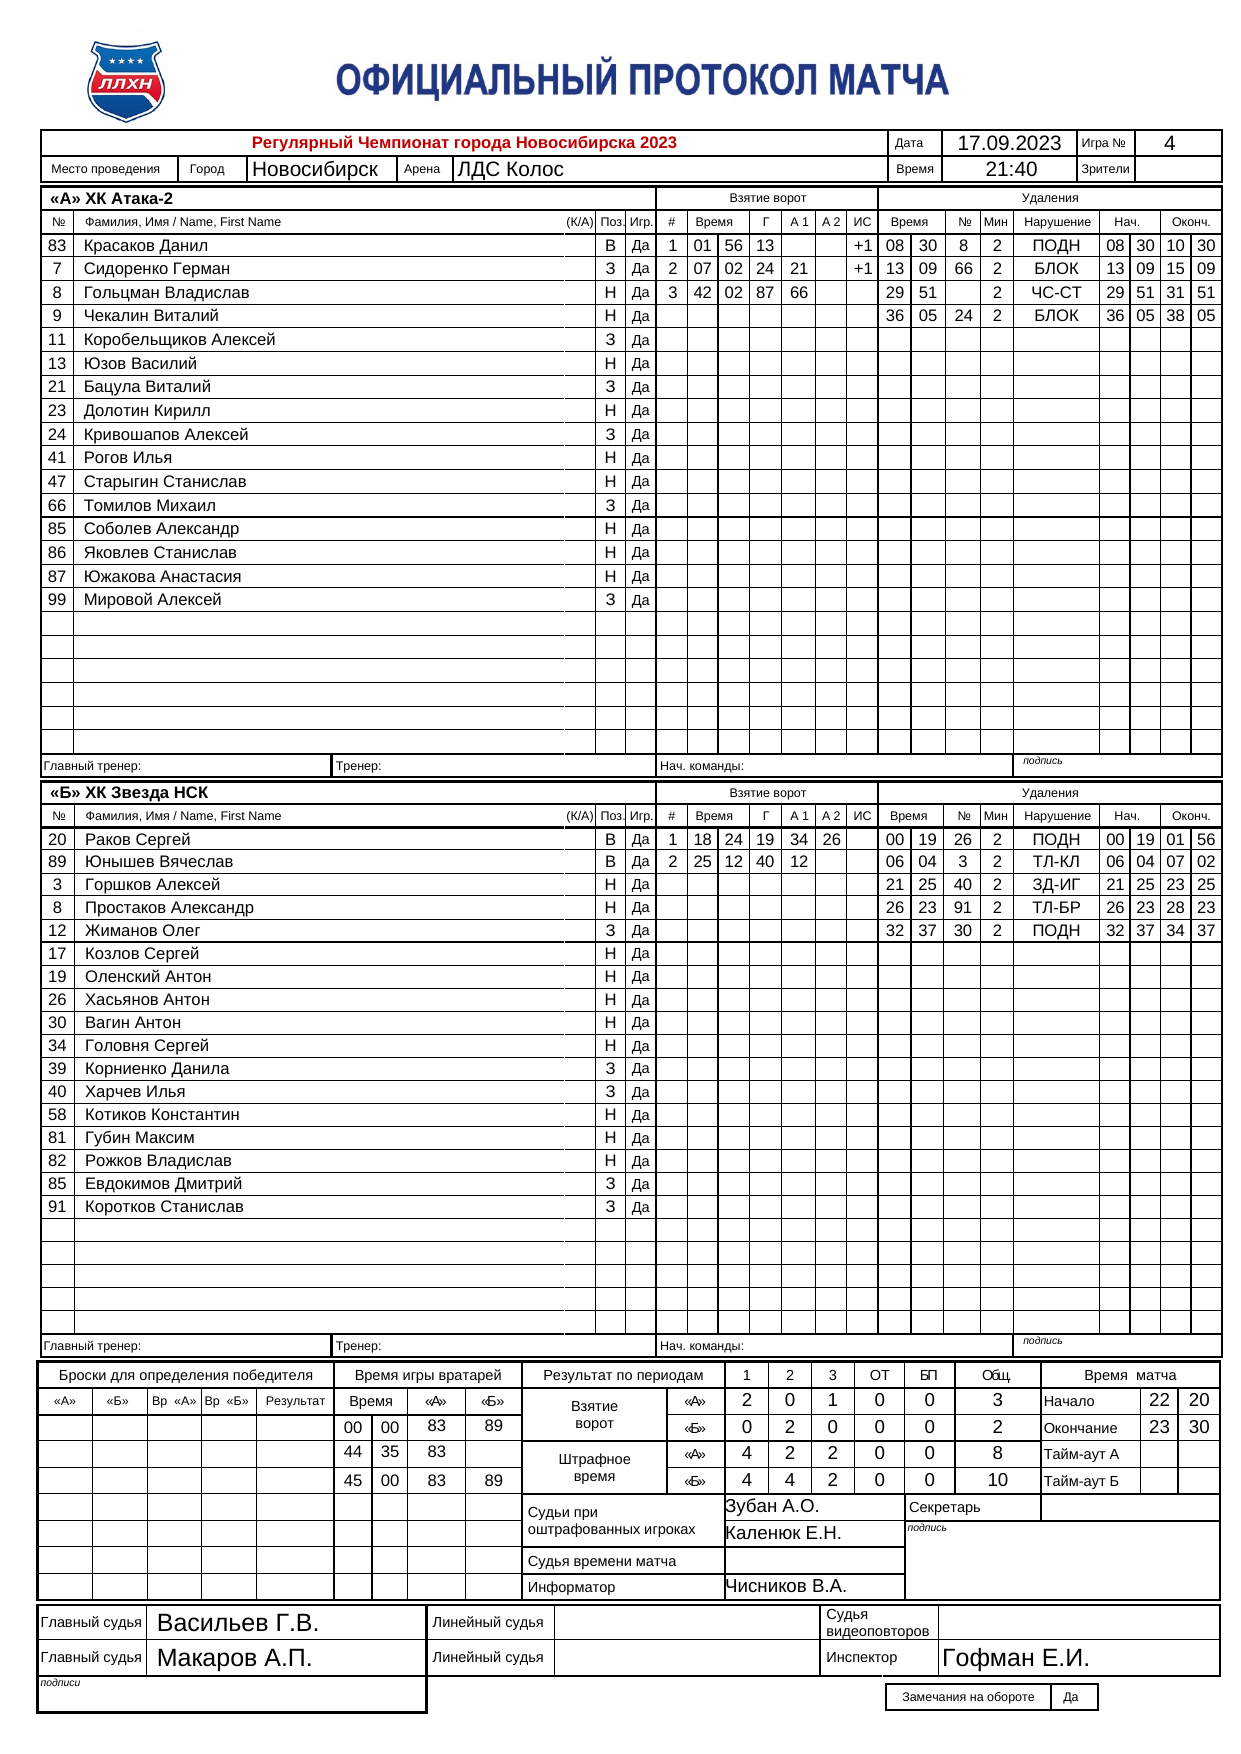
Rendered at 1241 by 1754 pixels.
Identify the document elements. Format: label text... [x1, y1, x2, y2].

table_cell Тайм-аут А [1042, 1441, 1140, 1467]
table_cell [946, 470, 980, 493]
table_cell 2 [981, 896, 1013, 918]
table_cell [1161, 1127, 1190, 1149]
table_cell 66 [782, 281, 815, 303]
table_cell 30 [944, 920, 980, 941]
table_cell Зрители [1078, 157, 1134, 181]
table_cell Да [626, 518, 655, 540]
table_cell 13 [1100, 257, 1129, 280]
table_cell [719, 1127, 749, 1149]
table_cell [816, 376, 846, 398]
table_cell [257, 1574, 333, 1599]
table_cell [912, 588, 945, 611]
table_cell БЛОК [1014, 305, 1099, 327]
table_cell [373, 1547, 407, 1573]
table_cell Коробельщиков Алексей [74, 328, 564, 351]
table_cell 0 [769, 1389, 811, 1413]
table_cell [879, 707, 910, 729]
table_cell [816, 541, 846, 564]
table_cell [912, 1081, 943, 1103]
table_cell [688, 874, 717, 895]
table_cell [750, 874, 781, 895]
table_cell 51 [1131, 281, 1160, 303]
table_cell [202, 1468, 256, 1493]
table_cell [39, 1468, 92, 1493]
table_cell З [596, 423, 625, 445]
table_cell [1131, 1311, 1160, 1333]
table_cell [1100, 423, 1129, 445]
table_cell [912, 1012, 943, 1033]
table_cell [879, 423, 910, 445]
table_cell [981, 1150, 1013, 1172]
table_cell [1100, 376, 1129, 398]
table_cell [879, 636, 910, 658]
table_cell 04 [912, 850, 943, 872]
table_cell [148, 1574, 201, 1599]
table_cell [408, 1574, 465, 1599]
table_cell № [42, 805, 74, 826]
table_cell [879, 683, 910, 706]
table_cell Да [626, 446, 655, 469]
table_cell [1014, 1219, 1099, 1241]
table_cell [657, 1173, 687, 1195]
table_cell Юнышев Вячеслав [75, 850, 564, 872]
table_cell [719, 636, 749, 658]
table_cell [1014, 518, 1099, 540]
table_cell [1192, 989, 1221, 1011]
table_cell [565, 989, 595, 1011]
table_cell [847, 1058, 877, 1079]
table_cell [1100, 683, 1129, 706]
table_cell [1141, 1468, 1177, 1493]
table_cell [1131, 494, 1160, 516]
table_cell [565, 683, 595, 706]
table_cell [42, 1265, 74, 1287]
table_cell [657, 328, 687, 351]
table_cell З [596, 494, 625, 516]
table_cell 02 [719, 257, 749, 280]
table_cell [1192, 588, 1221, 611]
table_cell [39, 1547, 92, 1573]
table_cell [565, 1242, 595, 1264]
table_cell [782, 989, 815, 1011]
table_cell [688, 896, 717, 918]
table_cell [944, 1219, 980, 1241]
table_cell [688, 376, 717, 398]
table_cell [782, 1081, 815, 1103]
table_cell [466, 1441, 521, 1467]
table_cell [816, 1127, 846, 1149]
table_cell [1131, 1127, 1160, 1149]
table_cell Да [626, 1035, 655, 1057]
table_cell 32 [879, 920, 910, 941]
table_cell «Б » [466, 1389, 521, 1413]
table_cell [782, 1196, 815, 1218]
table_cell [1192, 1012, 1221, 1033]
table_cell ТЛ-КЛ [1014, 850, 1099, 872]
table_cell 0 [855, 1468, 904, 1493]
table_cell 0 [905, 1442, 954, 1467]
table_cell 29 [1100, 281, 1129, 303]
table_cell 37 [1192, 920, 1221, 941]
table_cell 4 [726, 1468, 768, 1493]
table_cell [1014, 1035, 1099, 1057]
table_cell [981, 1242, 1013, 1264]
table_cell [981, 659, 1013, 682]
table_cell [1192, 1265, 1221, 1287]
table_cell [1161, 376, 1190, 398]
table_cell [944, 1035, 980, 1057]
table_cell [596, 707, 625, 729]
table_cell [657, 1150, 687, 1172]
table_cell [912, 1219, 943, 1241]
table_cell [565, 588, 595, 611]
table_cell № [946, 211, 980, 233]
table_cell В [596, 235, 625, 256]
table_cell [1131, 376, 1160, 398]
table_cell [596, 1265, 625, 1287]
table_cell [75, 1311, 564, 1333]
table_cell 47 [42, 470, 73, 493]
table_cell [657, 541, 687, 564]
table_cell [1161, 565, 1190, 587]
table_cell [565, 1265, 595, 1287]
table_cell Да [626, 1012, 655, 1033]
table_cell [847, 541, 877, 564]
table_cell З [596, 376, 625, 398]
table_cell Оконч. [1161, 211, 1221, 233]
table_cell [39, 1494, 92, 1520]
table_cell 51 [1192, 281, 1221, 303]
table_cell З [596, 257, 625, 280]
table_cell [1131, 518, 1160, 540]
table_cell Кривошапов Алексей [74, 423, 564, 445]
table_cell [879, 730, 910, 753]
table_cell [946, 494, 980, 516]
table_cell 66 [946, 257, 980, 280]
table_cell [912, 943, 943, 964]
table_cell [981, 1265, 1013, 1287]
table_cell [782, 707, 815, 729]
table_cell [93, 1521, 147, 1546]
table_cell [816, 235, 846, 256]
table_cell [1161, 1196, 1190, 1218]
table_cell Гольцман Владислав [74, 281, 564, 303]
table_cell 00 [335, 1416, 371, 1440]
table_cell 23 [1141, 1415, 1177, 1440]
table_cell 23 [1192, 896, 1221, 918]
table_header Игра № [1078, 131, 1134, 155]
table_cell ЛДС Колос [454, 157, 887, 181]
table_cell [335, 1547, 371, 1573]
table_cell [879, 565, 910, 587]
table_cell 00 [373, 1468, 407, 1493]
table_cell [981, 1035, 1013, 1057]
table_cell [565, 565, 595, 587]
table_cell [719, 470, 749, 493]
table_cell [1100, 588, 1129, 611]
table_cell [719, 1081, 749, 1103]
table_cell [148, 1494, 201, 1520]
table_cell [782, 1035, 815, 1057]
table_cell [981, 1012, 1013, 1033]
table_cell [1192, 1127, 1221, 1149]
table_cell [879, 1242, 910, 1264]
table_cell [257, 1521, 333, 1546]
table_cell Н [596, 989, 625, 1011]
table_cell [657, 494, 687, 516]
table_cell [1014, 1058, 1099, 1079]
table_cell [816, 874, 846, 895]
table_cell Да [626, 257, 655, 280]
table_cell [1100, 446, 1129, 469]
table_cell [719, 588, 749, 611]
table_cell [202, 1441, 256, 1467]
table_cell [879, 1265, 910, 1287]
table_cell [93, 1547, 147, 1573]
table_cell [782, 423, 815, 445]
table_cell [74, 730, 564, 753]
table_cell Да [626, 1173, 655, 1195]
table_cell 12 [782, 850, 815, 872]
table_cell 34 [42, 1035, 74, 1057]
table_cell Да [626, 588, 655, 611]
table_cell [657, 730, 687, 753]
table_cell 25 [1192, 874, 1221, 895]
table_cell [1131, 1012, 1160, 1033]
table_cell [657, 943, 687, 964]
table_cell 23 [1161, 874, 1190, 895]
table_cell [879, 966, 910, 987]
table_cell [657, 399, 687, 422]
table_cell 87 [750, 281, 781, 303]
table_cell [946, 446, 980, 469]
table_cell [944, 1104, 980, 1126]
table_cell [719, 541, 749, 564]
table_cell Время [879, 211, 945, 233]
table_cell [1100, 659, 1129, 682]
table_cell [1100, 1311, 1129, 1333]
table_cell [912, 1196, 943, 1218]
table_cell [1014, 989, 1099, 1011]
table_cell [816, 1311, 846, 1333]
table_cell [565, 636, 595, 658]
table_cell Н [596, 943, 625, 964]
table_cell [202, 1416, 256, 1440]
table_cell [750, 1219, 781, 1241]
table_cell [657, 423, 687, 445]
table_cell Секретарь [906, 1495, 1040, 1520]
table_cell [946, 636, 980, 658]
table_cell [626, 730, 655, 753]
table_cell [688, 305, 717, 327]
table_cell [657, 1288, 687, 1310]
table_cell [912, 541, 945, 564]
table_cell [879, 399, 910, 422]
table_header Удаления [879, 188, 1221, 209]
table_cell [1042, 1495, 1219, 1520]
table_cell Козлов Сергей [75, 943, 564, 964]
table_cell Тайм-аут Б [1042, 1468, 1140, 1493]
table_cell [782, 612, 815, 634]
table_cell [1161, 943, 1190, 964]
table_cell [1192, 1219, 1221, 1241]
table_cell 89 [42, 850, 74, 872]
table_cell [1100, 565, 1129, 587]
table_cell [946, 588, 980, 611]
table_cell [42, 707, 73, 729]
table_cell 91 [42, 1196, 74, 1218]
table_cell 2 [657, 257, 687, 280]
table_cell Город [179, 157, 246, 181]
table_cell З [596, 920, 625, 941]
table_cell [1192, 376, 1221, 398]
table_cell [565, 966, 595, 987]
table_cell [750, 1104, 781, 1126]
table_cell [719, 423, 749, 445]
table_cell [782, 494, 815, 516]
table_cell [847, 494, 877, 516]
table_cell 0 [855, 1389, 904, 1413]
table_cell [944, 1242, 980, 1264]
table_cell Да [626, 494, 655, 516]
table_cell [719, 1058, 749, 1079]
table_cell [719, 328, 749, 351]
table_cell Игр. [626, 805, 655, 826]
table_cell [408, 1494, 465, 1520]
table_cell [719, 1035, 749, 1057]
table_cell 38 [1161, 305, 1190, 327]
table_cell 91 [944, 896, 980, 918]
table_cell [879, 1196, 910, 1218]
table_cell Да [626, 565, 655, 587]
table_cell 00 [373, 1416, 407, 1440]
table_cell [148, 1521, 201, 1546]
table_cell Да [626, 989, 655, 1011]
table_cell [847, 1081, 877, 1103]
table_cell [1192, 612, 1221, 634]
table_cell Вр «Б» [202, 1389, 256, 1413]
table_cell [1131, 943, 1160, 964]
table_cell [816, 1242, 846, 1264]
table_cell [565, 707, 595, 729]
table_cell [946, 612, 980, 634]
table_cell [1131, 470, 1160, 493]
table_cell 30 [1131, 235, 1160, 256]
table_cell [657, 1265, 687, 1287]
table_cell [912, 612, 945, 634]
table_cell Жиманов Олег [75, 920, 564, 941]
table_cell [782, 943, 815, 964]
table_cell Рожков Владислав [75, 1150, 564, 1172]
table_cell [1131, 659, 1160, 682]
table_cell [719, 1196, 749, 1218]
table_cell [782, 446, 815, 469]
table_cell [981, 446, 1013, 469]
table_cell [75, 1288, 564, 1310]
table_cell [816, 1150, 846, 1172]
table_cell [912, 352, 945, 374]
table_cell Н [596, 1127, 625, 1149]
table_cell [688, 1104, 717, 1126]
table_cell [1100, 1104, 1129, 1126]
table_cell 26 [816, 829, 846, 849]
table_cell [981, 565, 1013, 587]
table_cell [879, 470, 910, 493]
table_cell 15 [1161, 257, 1190, 280]
table_cell +1 [847, 235, 877, 256]
table_cell [1014, 1265, 1099, 1287]
table_cell [879, 1012, 910, 1033]
table_cell Томилов Михаил [74, 494, 564, 516]
table_cell [1100, 1196, 1129, 1218]
table_cell Да [626, 376, 655, 398]
table_cell [565, 943, 595, 964]
table_cell [1131, 966, 1160, 987]
table_cell [946, 518, 980, 540]
table_cell [847, 612, 877, 634]
table_cell 08 [879, 235, 910, 256]
table_cell [750, 518, 781, 540]
table_cell [565, 1104, 595, 1126]
table_cell (К/А) [565, 211, 595, 233]
table_cell [565, 305, 595, 327]
table_cell Начало [1042, 1389, 1140, 1413]
table_cell Да [626, 1127, 655, 1149]
table_cell [816, 1058, 846, 1079]
table_cell [1014, 683, 1099, 706]
table_cell [657, 920, 687, 941]
table_cell 40 [944, 874, 980, 895]
table_cell [719, 1288, 749, 1310]
table_header 4 [1136, 131, 1221, 155]
table_cell [657, 518, 687, 540]
table_cell [565, 896, 595, 918]
table_header 2 [769, 1363, 811, 1387]
table_cell Результат [257, 1389, 333, 1413]
table_cell Судья времени матча [523, 1548, 724, 1573]
table_cell [626, 636, 655, 658]
table_cell 34 [1161, 920, 1190, 941]
table_header Взятие ворот [657, 188, 877, 209]
table_cell [688, 683, 717, 706]
table_cell [847, 1127, 877, 1149]
table_cell [74, 636, 564, 658]
table_cell Юзов Василий [74, 352, 564, 374]
table_cell [719, 352, 749, 374]
table_cell [373, 1574, 407, 1599]
table_cell [565, 541, 595, 564]
table_cell [1100, 328, 1129, 351]
table_cell Долотин Кирилл [74, 399, 564, 422]
table_cell 09 [912, 257, 945, 280]
table_cell Губин Максим [75, 1127, 564, 1149]
table_cell [750, 920, 781, 941]
table_cell [335, 1494, 371, 1520]
table_cell [1192, 683, 1221, 706]
table_cell 01 [1161, 829, 1190, 849]
table_cell [1014, 659, 1099, 682]
table_cell Да [626, 896, 655, 918]
table_cell [1161, 541, 1190, 564]
table_cell 30 [1179, 1415, 1219, 1440]
table_cell [1100, 1242, 1129, 1264]
table_cell Оконч. [1161, 805, 1221, 826]
table_cell [816, 470, 846, 493]
table_cell [626, 612, 655, 634]
table_cell 58 [42, 1104, 74, 1126]
table_header Удаления [879, 783, 1221, 803]
table_cell ЗД-ИГ [1014, 874, 1099, 895]
table_cell [1192, 1288, 1221, 1310]
table_cell [565, 1219, 595, 1241]
table_cell [912, 1104, 943, 1126]
table_cell [847, 518, 877, 540]
table_cell [688, 1196, 717, 1218]
table_cell [879, 1058, 910, 1079]
table_cell [688, 1219, 717, 1241]
table_header Общ. [956, 1363, 1040, 1387]
table_cell 2 [981, 235, 1013, 256]
table_cell 05 [1131, 305, 1160, 327]
table_cell [688, 399, 717, 422]
table_cell Да [626, 1081, 655, 1103]
table_cell Каленюк Е.Н. [726, 1521, 904, 1546]
table_cell Поз. [596, 805, 625, 826]
table_cell [981, 328, 1013, 351]
table_cell [816, 305, 846, 327]
table_cell Да [626, 281, 655, 303]
table_cell [1179, 1441, 1219, 1467]
table_cell [1100, 1012, 1129, 1033]
table_cell 87 [42, 565, 73, 587]
table_cell [1099, 1682, 1220, 1711]
table_cell [257, 1547, 333, 1573]
table_cell [879, 1104, 910, 1126]
table_cell [879, 1311, 910, 1333]
table_cell [1014, 943, 1099, 964]
table_cell [944, 1081, 980, 1103]
table_cell Нач. команды: [657, 755, 1012, 776]
table_cell «А» [668, 1442, 724, 1467]
table_cell Информатор [523, 1575, 724, 1599]
table_cell 23 [912, 896, 943, 918]
table_cell [565, 1173, 595, 1195]
table_cell [1192, 659, 1221, 682]
table_cell 21 [1100, 874, 1129, 895]
table_cell [816, 989, 846, 1011]
table_cell [335, 1521, 371, 1546]
table_cell [750, 612, 781, 634]
table_cell [816, 565, 846, 587]
table_cell 0 [905, 1415, 954, 1440]
table_cell [688, 565, 717, 587]
table_cell [879, 1127, 910, 1149]
table_cell [944, 1311, 980, 1333]
table_cell [42, 612, 73, 634]
table_cell [688, 920, 717, 941]
table_cell [750, 989, 781, 1011]
table_cell [1192, 470, 1221, 493]
table_cell 12 [719, 850, 749, 872]
table_cell [816, 896, 846, 918]
table_cell [912, 1058, 943, 1079]
table_cell [782, 1311, 815, 1333]
table_cell Окончание [1042, 1415, 1140, 1440]
table_cell 04 [1131, 850, 1160, 872]
table_cell [1014, 707, 1099, 729]
table_cell [1161, 1242, 1190, 1264]
table_cell [750, 896, 781, 918]
table_cell 99 [42, 588, 73, 611]
table_cell [719, 920, 749, 941]
table_cell 05 [1192, 305, 1221, 327]
table_cell [1014, 494, 1099, 516]
table_cell Харчев Илья [75, 1081, 564, 1103]
table_cell 3 [42, 874, 74, 895]
table_cell [596, 636, 625, 658]
table_cell 02 [1192, 850, 1221, 872]
table_cell Хасьянов Антон [75, 989, 564, 1011]
table_cell [1161, 328, 1190, 351]
table_cell [981, 1219, 1013, 1241]
table_cell [42, 1288, 74, 1310]
table_cell [1131, 1081, 1160, 1103]
table_cell [719, 305, 749, 327]
table_cell [1131, 989, 1160, 1011]
table_cell 83 [42, 235, 73, 256]
table_cell [1131, 612, 1160, 634]
table_cell [688, 1288, 717, 1310]
table_cell Н [596, 518, 625, 540]
table_cell [946, 683, 980, 706]
table_cell [879, 446, 910, 469]
table_cell [1131, 1104, 1160, 1126]
table_cell 36 [1100, 305, 1129, 327]
table_cell Да [626, 874, 655, 895]
table_cell В [596, 850, 625, 872]
table_cell Зубан А.О. [726, 1495, 904, 1520]
table_cell [782, 352, 815, 374]
table_cell 13 [750, 235, 781, 256]
table_cell [879, 1150, 910, 1172]
table_cell [912, 376, 945, 398]
table_cell 2 [981, 829, 1013, 849]
table_cell [750, 1081, 781, 1103]
table_cell Нарушение [1014, 805, 1099, 826]
table_cell [1161, 966, 1190, 987]
table_cell Гофман Е.И. [939, 1640, 1219, 1675]
table_cell [750, 399, 781, 422]
table_cell Нарушение [1014, 211, 1099, 233]
table_cell [816, 588, 846, 611]
table_cell 0 [855, 1442, 904, 1467]
table_cell Нач. [1100, 211, 1160, 233]
table_cell [657, 1242, 687, 1264]
table_cell [93, 1494, 147, 1520]
table_cell 26 [879, 896, 910, 918]
table_cell [657, 1127, 687, 1149]
table_cell [719, 612, 749, 634]
table_cell [782, 1173, 815, 1195]
table_cell 89 [466, 1416, 521, 1440]
table_cell Н [596, 1150, 625, 1172]
table_cell ПОДН [1014, 829, 1099, 849]
table_cell [657, 1035, 687, 1057]
table_cell [1100, 399, 1129, 422]
table_cell [750, 1058, 781, 1079]
table_cell 40 [750, 850, 781, 872]
table_cell [879, 1035, 910, 1057]
table_cell «Б» [93, 1389, 147, 1413]
table_cell Тренер: [333, 1335, 655, 1356]
table_cell [750, 470, 781, 493]
table_cell [912, 1242, 943, 1264]
table_cell [1161, 470, 1190, 493]
table_cell [42, 1219, 74, 1241]
table_cell [981, 399, 1013, 422]
table_cell [565, 518, 595, 540]
table_cell [750, 328, 781, 351]
table_cell # [657, 805, 687, 826]
table_cell Время [335, 1389, 407, 1413]
table_header БП [905, 1363, 954, 1387]
table_cell [565, 1012, 595, 1033]
table_cell 11 [42, 328, 73, 351]
table_cell Нач. [1100, 805, 1160, 826]
table_cell Мин [981, 211, 1013, 233]
table_cell [719, 683, 749, 706]
table_cell Евдокимов Дмитрий [75, 1173, 564, 1195]
table_cell 24 [719, 829, 749, 849]
table_cell [565, 829, 595, 849]
table_cell [565, 494, 595, 516]
table_cell 22 [1141, 1389, 1177, 1413]
table_cell [565, 470, 595, 493]
table_cell [688, 989, 717, 1011]
table_cell [1014, 1127, 1099, 1149]
table_cell Вагин Антон [75, 1012, 564, 1033]
table_cell 18 [688, 829, 717, 849]
table_cell Да [626, 850, 655, 872]
table_cell Бацула Виталий [74, 376, 564, 398]
table_cell [1014, 1173, 1099, 1195]
table_cell [657, 1196, 687, 1218]
table_cell [626, 1265, 655, 1287]
table_cell [816, 1035, 846, 1057]
table_cell [816, 1173, 846, 1195]
table_cell Главный судья [39, 1606, 146, 1639]
table_cell [688, 636, 717, 658]
table_cell [1014, 565, 1099, 587]
table_cell [782, 636, 815, 658]
table_cell [1014, 470, 1099, 493]
table_cell [944, 1265, 980, 1287]
table_cell подпись [1014, 1335, 1221, 1356]
table_cell 2 [657, 850, 687, 872]
table_cell [1014, 1196, 1099, 1218]
table_cell В [596, 829, 625, 849]
table_cell 28 [1161, 896, 1190, 918]
table_cell [565, 446, 595, 469]
table_cell Да [626, 470, 655, 493]
table_cell [688, 470, 717, 493]
table_cell Судья видеоповторов [821, 1606, 938, 1639]
table_cell [202, 1574, 256, 1599]
table_cell [148, 1416, 201, 1440]
table_cell Да [626, 1150, 655, 1172]
table_cell [750, 943, 781, 964]
table_cell 2 [981, 920, 1013, 941]
table_cell [816, 1219, 846, 1241]
table_cell [626, 707, 655, 729]
table_cell Тренер: [333, 755, 655, 776]
table_cell [1100, 966, 1129, 987]
table_cell [719, 494, 749, 516]
table_cell [782, 730, 815, 753]
table_cell Линейный судья [428, 1640, 554, 1675]
table_cell [1192, 636, 1221, 658]
table_cell [1100, 1058, 1129, 1079]
table_cell [373, 1494, 407, 1520]
table_cell [1161, 423, 1190, 445]
table_cell [750, 446, 781, 469]
table_cell [944, 1196, 980, 1218]
table_cell [1161, 730, 1190, 753]
table_cell [1014, 1104, 1099, 1126]
table_cell 20 [42, 829, 74, 849]
table_cell [750, 683, 781, 706]
table_cell [688, 707, 717, 729]
table_cell [912, 730, 945, 753]
table_cell [466, 1547, 521, 1573]
table_cell [688, 612, 717, 634]
table_cell [1100, 1265, 1129, 1287]
table_cell Н [596, 281, 625, 303]
table_cell [981, 612, 1013, 634]
table_cell [688, 352, 717, 374]
table_cell [879, 518, 910, 540]
table_cell [688, 1242, 717, 1264]
table_cell 13 [42, 352, 73, 374]
table_cell [981, 943, 1013, 964]
table_cell [93, 1416, 147, 1440]
table_cell 83 [408, 1468, 465, 1493]
table_cell [1100, 707, 1129, 729]
table_header Регулярный Чемпионат города Новосибирска 2023 [42, 131, 887, 155]
table_cell [782, 1242, 815, 1264]
table_cell [782, 305, 815, 327]
table_cell [981, 1311, 1013, 1333]
table_cell [626, 1242, 655, 1264]
table_cell [912, 1173, 943, 1195]
table_cell 0 [905, 1389, 954, 1413]
table_cell [816, 399, 846, 422]
table_cell [688, 943, 717, 964]
table_cell [1192, 1311, 1221, 1333]
table_cell [1192, 1196, 1221, 1218]
table_cell [750, 1173, 781, 1195]
table_cell [879, 376, 910, 398]
table_cell Простаков Александр [75, 896, 564, 918]
table_cell [565, 1081, 595, 1103]
table_cell [782, 565, 815, 587]
table_cell [847, 588, 877, 611]
table_cell [847, 966, 877, 987]
table_cell [847, 730, 877, 753]
table_cell [1014, 541, 1099, 564]
table_cell [1161, 588, 1190, 611]
table_cell [782, 1265, 815, 1287]
table_cell [750, 352, 781, 374]
table_cell Взятие ворот [523, 1389, 666, 1440]
table_cell [657, 636, 687, 658]
table_cell 86 [42, 541, 73, 564]
table_cell [782, 541, 815, 564]
table_cell [42, 1311, 74, 1333]
table_cell [847, 850, 877, 872]
table_cell 39 [42, 1058, 74, 1079]
table_cell [847, 659, 877, 682]
table_cell 44 [335, 1441, 371, 1467]
table_cell [1161, 636, 1190, 658]
table_cell [1161, 518, 1190, 540]
table_cell 06 [879, 850, 910, 872]
table_cell [946, 423, 980, 445]
table_cell [847, 1242, 877, 1264]
table_cell [946, 352, 980, 374]
table_cell [428, 1677, 882, 1711]
table_cell 06 [1100, 850, 1129, 872]
table_cell 25 [912, 874, 943, 895]
table_cell [257, 1494, 333, 1520]
table_cell [946, 328, 980, 351]
table_cell [1131, 1219, 1160, 1241]
table_cell ПОДН [1014, 920, 1099, 941]
table_cell [657, 352, 687, 374]
table_cell [944, 1012, 980, 1033]
table_cell [1131, 328, 1160, 351]
table_cell [1192, 328, 1221, 351]
table_cell [981, 423, 1013, 445]
table_cell [657, 612, 687, 634]
table_cell [657, 896, 687, 918]
table_header ОТ [855, 1363, 904, 1387]
table_cell [847, 1012, 877, 1033]
table_cell [946, 730, 980, 753]
table_header 3 [812, 1363, 854, 1387]
table_cell [912, 423, 945, 445]
table_header Взятие ворот [657, 783, 877, 803]
table_cell [1131, 1265, 1160, 1287]
table_cell 3 [657, 281, 687, 303]
table_cell [944, 1127, 980, 1149]
table_cell [657, 565, 687, 587]
table_cell Да [626, 829, 655, 849]
table_cell [750, 305, 781, 327]
table_cell [782, 376, 815, 398]
table_cell [565, 1035, 595, 1057]
table_cell [1192, 1104, 1221, 1126]
table_cell Яковлев Станислав [74, 541, 564, 564]
table_cell [565, 874, 595, 895]
table_cell 85 [42, 518, 73, 540]
table_cell [879, 989, 910, 1011]
table_cell [688, 1127, 717, 1149]
table_cell [719, 730, 749, 753]
table_cell [1014, 612, 1099, 634]
table_cell [912, 636, 945, 658]
table_cell [782, 399, 815, 422]
table_cell [750, 1127, 781, 1149]
table_cell [816, 257, 846, 280]
table_cell [688, 966, 717, 987]
table_cell Н [596, 1035, 625, 1057]
table_cell [719, 518, 749, 540]
table_cell [944, 1288, 980, 1310]
table_cell 8 [956, 1442, 1040, 1467]
table_cell Судьи при оштрафованных игроках [523, 1495, 724, 1546]
table_cell [1161, 612, 1190, 634]
table_cell [688, 1311, 717, 1333]
table_cell [782, 659, 815, 682]
table_cell 00 [879, 829, 910, 849]
table_cell [1100, 1219, 1129, 1241]
table_cell [912, 707, 945, 729]
table_cell [1100, 470, 1129, 493]
table_cell [75, 1219, 564, 1241]
table_cell [657, 1012, 687, 1033]
table_cell [719, 1219, 749, 1241]
table_cell [75, 1265, 564, 1287]
table_cell [1192, 707, 1221, 729]
table_cell Инспектор [821, 1640, 938, 1675]
table_cell [335, 1574, 371, 1599]
table_header Результат по периодам [523, 1363, 724, 1387]
table_cell [782, 1127, 815, 1149]
table_cell [816, 636, 846, 658]
table_cell 81 [42, 1127, 74, 1149]
table_cell [1131, 1173, 1160, 1195]
table_cell [847, 376, 877, 398]
table_cell [257, 1416, 333, 1440]
table_cell [596, 683, 625, 706]
table_cell Время [688, 211, 749, 233]
table_cell [1161, 399, 1190, 422]
table_cell Игр. [626, 211, 655, 233]
table_cell [596, 612, 625, 634]
table_cell [657, 1058, 687, 1079]
table_cell ИС [847, 805, 877, 826]
table_cell 12 [42, 920, 74, 941]
table_cell [1100, 989, 1129, 1011]
table_cell [1131, 399, 1160, 422]
table_cell З [596, 1081, 625, 1103]
table_cell З [596, 1196, 625, 1218]
table_cell 21:40 [943, 157, 1076, 181]
table_cell [1161, 1311, 1190, 1333]
table_cell Г [750, 211, 781, 233]
table_cell [719, 446, 749, 469]
table_cell [750, 730, 781, 753]
table_cell [816, 518, 846, 540]
table_cell [596, 659, 625, 682]
table_cell [1100, 1173, 1129, 1195]
table_cell [74, 659, 564, 682]
table_cell [879, 612, 910, 634]
table_cell [719, 874, 749, 895]
table_cell [847, 281, 877, 303]
table_cell Главный тренер: [42, 755, 330, 776]
table_cell [257, 1441, 333, 1467]
table_cell [1100, 1150, 1129, 1172]
table_cell [719, 966, 749, 987]
table_cell [944, 989, 980, 1011]
table_cell [946, 399, 980, 422]
table_cell 09 [1192, 257, 1221, 280]
table_cell 23 [1131, 896, 1160, 918]
table_cell [912, 328, 945, 351]
table_cell [688, 1150, 717, 1172]
table_cell 30 [42, 1012, 74, 1033]
table_cell [1100, 1081, 1129, 1103]
table_cell [912, 494, 945, 516]
table_cell 0 [726, 1415, 768, 1440]
table_cell [944, 1150, 980, 1172]
table_cell Да [626, 1058, 655, 1079]
table_cell [688, 328, 717, 351]
table_cell [816, 683, 846, 706]
table_cell [912, 446, 945, 469]
table_cell [719, 376, 749, 398]
table_cell Старыгин Станислав [74, 470, 564, 493]
table_cell 1 [657, 235, 687, 256]
table_cell 1 [657, 829, 687, 849]
table_cell [782, 588, 815, 611]
table_cell 0 [905, 1468, 954, 1493]
table_cell 4 [769, 1468, 811, 1493]
table_cell [782, 518, 815, 540]
table_cell [565, 730, 595, 753]
table_cell [1014, 328, 1099, 351]
table_cell [847, 989, 877, 1011]
table_cell [719, 1173, 749, 1195]
table_cell 45 [335, 1468, 371, 1493]
table_cell 36 [879, 305, 910, 327]
table_cell Да [626, 305, 655, 327]
table_cell 41 [42, 446, 73, 469]
table_cell Да [626, 235, 655, 256]
table_cell [816, 850, 846, 872]
table_cell 7 [42, 257, 73, 280]
table_cell [816, 494, 846, 516]
table_cell [912, 659, 945, 682]
table_cell «А» [39, 1389, 92, 1413]
table_cell [816, 612, 846, 634]
table_cell [565, 1127, 595, 1149]
table_cell [719, 1265, 749, 1287]
table_cell [750, 1012, 781, 1033]
table_cell [944, 943, 980, 964]
table_cell 21 [879, 874, 910, 895]
table_cell 09 [1131, 257, 1160, 280]
table_cell [879, 1288, 910, 1310]
table_cell [847, 1196, 877, 1218]
table_cell «А» [408, 1389, 465, 1413]
table_cell Оленский Антон [75, 966, 564, 987]
table_cell Красаков Данил [74, 235, 564, 256]
table_cell [1131, 1242, 1160, 1264]
table_cell [1131, 1035, 1160, 1057]
table_cell [816, 423, 846, 445]
table_cell [944, 966, 980, 987]
table_cell [782, 683, 815, 706]
table_cell Рогов Илья [74, 446, 564, 469]
table_cell [912, 1127, 943, 1149]
table_cell 21 [42, 376, 73, 398]
table_cell [1014, 1012, 1099, 1033]
table_cell [847, 1288, 877, 1310]
table_cell 8 [42, 281, 73, 303]
table_cell [1161, 683, 1190, 706]
table_cell [1014, 1242, 1099, 1264]
table_cell [816, 1265, 846, 1287]
table_cell [1131, 730, 1160, 753]
table_cell [42, 659, 73, 682]
table_cell [719, 943, 749, 964]
table_cell «Б» [668, 1415, 724, 1440]
table_cell +1 [847, 257, 877, 280]
table_cell [1141, 1441, 1177, 1467]
table_header Да [1052, 1685, 1097, 1709]
table_cell 19 [42, 966, 74, 987]
table_cell 83 [408, 1416, 465, 1440]
table_cell [688, 494, 717, 516]
table_cell [981, 376, 1013, 398]
table_cell [1161, 1150, 1190, 1172]
table_cell 82 [42, 1150, 74, 1172]
table_cell Головня Сергей [75, 1035, 564, 1057]
table_cell [946, 281, 980, 303]
table_header Дата [889, 131, 941, 155]
table_cell [879, 328, 910, 351]
table_cell [981, 707, 1013, 729]
table_cell [912, 1035, 943, 1057]
table_cell Да [626, 1196, 655, 1218]
table_cell [657, 659, 687, 682]
table_cell [879, 352, 910, 374]
table_cell 34 [782, 829, 815, 849]
table_cell Сидоренко Герман [74, 257, 564, 280]
table_cell [93, 1574, 147, 1599]
table_cell [1014, 1288, 1099, 1310]
table_cell [1161, 1035, 1190, 1057]
table_cell 26 [42, 989, 74, 1011]
table_cell [657, 1311, 687, 1333]
table_cell Н [596, 1012, 625, 1033]
table_cell Да [626, 943, 655, 964]
table_cell [596, 1219, 625, 1241]
table_cell 24 [42, 423, 73, 445]
table_cell [1161, 1012, 1190, 1033]
table_cell [879, 588, 910, 611]
table_cell (К/А) [565, 805, 595, 826]
table_cell 10 [956, 1468, 1040, 1493]
table_cell 2 [981, 305, 1013, 327]
table_cell [847, 636, 877, 658]
table_cell 37 [912, 920, 943, 941]
table_cell Н [596, 874, 625, 895]
table_cell 35 [373, 1441, 407, 1467]
table_cell [626, 1311, 655, 1333]
table_cell 66 [42, 494, 73, 516]
table_cell [565, 920, 595, 941]
table_cell [750, 588, 781, 611]
table_cell 00 [1100, 829, 1129, 849]
table_cell [1161, 1173, 1190, 1195]
table_cell [1161, 446, 1190, 469]
table_cell [74, 683, 564, 706]
table_cell [466, 1521, 521, 1546]
table_cell [847, 470, 877, 493]
table_cell 2 [956, 1415, 1040, 1440]
table_cell [1100, 541, 1129, 564]
table_cell [912, 966, 943, 987]
table_cell [1014, 446, 1099, 469]
table_cell 20 [1179, 1389, 1219, 1413]
table_cell [688, 659, 717, 682]
table_cell 3 [956, 1389, 1040, 1413]
table_cell [626, 1219, 655, 1241]
table_cell 0 [855, 1415, 904, 1440]
table_cell [912, 989, 943, 1011]
table_cell 19 [1131, 829, 1160, 849]
table_cell Васильев Г.В. [147, 1606, 425, 1639]
table_cell Фамилия, Имя / Name, First Name [74, 211, 565, 233]
table_cell [74, 612, 564, 634]
table_cell Фамилия, Имя / Name, First Name [75, 805, 565, 826]
table_cell [719, 1242, 749, 1264]
table_cell [883, 1677, 1220, 1681]
table_cell [1131, 565, 1160, 587]
table_cell [782, 328, 815, 351]
table_cell [816, 1081, 846, 1103]
table_cell подпись [1014, 755, 1221, 776]
table_cell подпись [906, 1522, 1219, 1599]
table_cell Н [596, 352, 625, 374]
table_cell ПОДН [1014, 235, 1099, 256]
table_cell [657, 1104, 687, 1126]
table_cell Да [626, 328, 655, 351]
table_cell [946, 541, 980, 564]
table_cell [688, 1035, 717, 1057]
table_cell [1161, 707, 1190, 729]
table_cell [816, 707, 846, 729]
table_cell [657, 966, 687, 987]
table_cell [466, 1494, 521, 1520]
table_cell 1 [812, 1389, 854, 1413]
table_cell 8 [946, 235, 980, 256]
table_cell [596, 1288, 625, 1310]
table_cell [981, 541, 1013, 564]
table_cell Главный судья [39, 1640, 146, 1675]
table_cell [946, 659, 980, 682]
table_cell [847, 352, 877, 374]
table_cell [847, 446, 877, 469]
table_cell [1161, 1265, 1190, 1287]
table_cell [782, 1104, 815, 1126]
table_cell [1192, 494, 1221, 516]
table_cell [879, 1081, 910, 1103]
table_cell [847, 683, 877, 706]
table_cell [565, 659, 595, 682]
table_cell 83 [408, 1441, 465, 1467]
table_cell [847, 1219, 877, 1241]
table_cell [816, 281, 846, 303]
table_cell 40 [42, 1081, 74, 1103]
table_cell [1100, 1288, 1129, 1310]
table_cell [1100, 352, 1129, 374]
table_cell 32 [1100, 920, 1129, 941]
table_cell 13 [879, 257, 910, 280]
table_cell [719, 1150, 749, 1172]
table_cell [596, 1242, 625, 1264]
table_cell [816, 1288, 846, 1310]
table_cell [1192, 446, 1221, 469]
table_cell [912, 1150, 943, 1172]
table_cell [202, 1547, 256, 1573]
table_cell З [596, 1058, 625, 1079]
table_cell [565, 850, 595, 872]
table_cell [816, 446, 846, 469]
table_cell [1131, 636, 1160, 658]
table_cell [1014, 966, 1099, 987]
table_cell Н [596, 896, 625, 918]
table_cell [981, 470, 1013, 493]
table_cell [42, 730, 73, 753]
table_cell [565, 1311, 595, 1333]
table_cell 89 [466, 1468, 521, 1493]
table_cell [148, 1468, 201, 1493]
table_cell А 2 [816, 211, 846, 233]
table_cell [1131, 423, 1160, 445]
table_cell [1161, 1219, 1190, 1241]
table_cell [1131, 541, 1160, 564]
table_cell [719, 989, 749, 1011]
table_cell [688, 730, 717, 753]
table_cell [688, 446, 717, 469]
table_cell [1192, 943, 1221, 964]
table_cell [148, 1547, 201, 1573]
table_cell [626, 1288, 655, 1310]
table_cell Н [596, 1104, 625, 1126]
table_cell [750, 1035, 781, 1057]
table_cell [912, 1265, 943, 1287]
table_cell [981, 683, 1013, 706]
table_cell [750, 376, 781, 398]
table_cell [782, 896, 815, 918]
table_cell Н [596, 446, 625, 469]
table_cell БЛОК [1014, 257, 1099, 280]
table_cell [42, 1242, 74, 1264]
table_cell «Б» [668, 1468, 724, 1493]
table_cell Место проведения [42, 157, 177, 181]
table_cell [688, 588, 717, 611]
table_cell [39, 1416, 92, 1440]
table_cell [565, 1196, 595, 1218]
table_cell 21 [782, 257, 815, 280]
table_cell 24 [750, 257, 781, 280]
table_cell [847, 896, 877, 918]
table_cell Корниенко Данила [75, 1058, 564, 1079]
table_cell А 2 [816, 805, 846, 826]
table_cell [1100, 943, 1129, 964]
table_cell [1161, 1058, 1190, 1079]
table_cell [565, 235, 595, 256]
table_cell Время [889, 157, 941, 181]
table_cell Да [626, 541, 655, 564]
table_cell [981, 588, 1013, 611]
table_cell 30 [912, 235, 945, 256]
table_cell [1136, 157, 1221, 181]
table_cell [847, 399, 877, 422]
table_cell [1014, 588, 1099, 611]
table_header Время игры вратарей [335, 1363, 521, 1387]
table_cell [816, 920, 846, 941]
table_cell [93, 1468, 147, 1493]
picture [5, 28, 1179, 129]
table_cell Соболев Александр [74, 518, 564, 540]
table_cell [879, 659, 910, 682]
table_cell 08 [1100, 235, 1129, 256]
table_cell [1014, 352, 1099, 374]
table_cell З [596, 1173, 625, 1195]
table_cell [1192, 565, 1221, 587]
table_cell Мин [981, 805, 1013, 826]
table_cell [1014, 1081, 1099, 1103]
table_cell [981, 730, 1013, 753]
table_cell [1014, 399, 1099, 422]
table_cell [750, 966, 781, 987]
table_cell [981, 966, 1013, 987]
table_cell 56 [719, 235, 749, 256]
table_cell [657, 989, 687, 1011]
table_cell [981, 1104, 1013, 1126]
table_cell [981, 1081, 1013, 1103]
table_cell Чисников В.А. [726, 1575, 904, 1599]
table_cell [1131, 1150, 1160, 1172]
table_header Замечания на обороте [887, 1685, 1050, 1709]
table_cell [408, 1521, 465, 1546]
table_cell [688, 423, 717, 445]
table_cell 17 [42, 943, 74, 964]
table_cell [39, 1441, 92, 1467]
table_cell [75, 1242, 564, 1264]
table_cell [1161, 989, 1190, 1011]
table_cell [981, 1173, 1013, 1195]
table_cell 56 [1192, 829, 1221, 849]
table_cell [688, 1058, 717, 1079]
table_cell [847, 423, 877, 445]
table_cell Да [626, 966, 655, 987]
table_cell [1192, 1035, 1221, 1057]
table_cell Горшков Алексей [75, 874, 564, 895]
table_cell [816, 730, 846, 753]
table_cell [1014, 730, 1099, 753]
table_cell [626, 683, 655, 706]
table_cell [408, 1547, 465, 1573]
table_cell [93, 1441, 147, 1467]
table_cell 2 [981, 257, 1013, 280]
table_cell [981, 1196, 1013, 1218]
table_cell [1192, 1081, 1221, 1103]
table_cell [1161, 659, 1190, 682]
table_cell [1161, 1104, 1190, 1126]
table_cell Н [596, 470, 625, 493]
table_cell 2 [981, 850, 1013, 872]
table_cell [565, 376, 595, 398]
table_cell [1192, 1058, 1221, 1079]
table_cell 01 [688, 235, 717, 256]
table_cell № [944, 805, 980, 826]
table_cell Новосибирск [248, 157, 396, 181]
table_cell [626, 659, 655, 682]
table_header Время матча [1042, 1363, 1219, 1387]
table_cell [750, 1288, 781, 1310]
table_cell [719, 1311, 749, 1333]
table_cell Н [596, 399, 625, 422]
table_cell [750, 541, 781, 564]
table_cell Да [626, 920, 655, 941]
table_cell [719, 565, 749, 587]
table_cell [719, 1012, 749, 1033]
table_cell [1100, 730, 1129, 753]
table_cell [1161, 494, 1190, 516]
table_cell [847, 1150, 877, 1172]
table_cell [782, 1288, 815, 1310]
table_cell [565, 1288, 595, 1310]
table_cell [1014, 636, 1099, 658]
table_cell [1014, 1150, 1099, 1172]
table_cell [981, 989, 1013, 1011]
table_cell [782, 1219, 815, 1241]
table_cell [565, 328, 595, 351]
table_cell [816, 352, 846, 374]
table_cell [847, 943, 877, 964]
table_cell Линейный судья [428, 1606, 554, 1639]
table_cell [1100, 518, 1129, 540]
table_cell [981, 518, 1013, 540]
table_cell З [596, 588, 625, 611]
table_cell [555, 1640, 819, 1675]
table_cell 3 [944, 850, 980, 872]
table_cell [719, 1104, 749, 1126]
table_cell [596, 730, 625, 753]
table_header 17.09.2023 [943, 131, 1076, 155]
table_cell [981, 1058, 1013, 1079]
table_cell [847, 1035, 877, 1057]
table_cell «А» [668, 1389, 724, 1413]
table_cell [912, 565, 945, 587]
table_cell [847, 1173, 877, 1195]
table_cell 2 [769, 1442, 811, 1467]
table_cell [719, 896, 749, 918]
table_cell [1100, 612, 1129, 634]
table_cell [688, 541, 717, 564]
table_cell [1179, 1468, 1219, 1493]
table_cell [782, 1012, 815, 1033]
table_cell [782, 470, 815, 493]
table_cell 9 [42, 305, 73, 327]
table_cell 42 [688, 281, 717, 303]
table_header Броски для определения победителя [39, 1363, 333, 1387]
table_cell [1131, 1196, 1160, 1218]
table_cell [1192, 541, 1221, 564]
table_cell [946, 376, 980, 398]
table_cell [981, 636, 1013, 658]
table_cell [981, 1288, 1013, 1310]
table_cell [750, 659, 781, 682]
table_cell № [42, 211, 73, 233]
table_cell [565, 352, 595, 374]
table_cell 8 [42, 896, 74, 918]
table_cell [74, 707, 564, 729]
table_cell [1192, 966, 1221, 987]
table_cell [944, 1173, 980, 1195]
table_cell 51 [912, 281, 945, 303]
table_cell [657, 376, 687, 398]
table_cell А 1 [782, 805, 815, 826]
table_cell Коротков Станислав [75, 1196, 564, 1218]
table_cell [1131, 683, 1160, 706]
table_cell [1131, 707, 1160, 729]
table_cell 2 [812, 1442, 854, 1467]
table_cell [1100, 1035, 1129, 1057]
table_cell Поз. [596, 211, 625, 233]
table_cell [912, 1311, 943, 1333]
table_cell [879, 494, 910, 516]
table_cell [1131, 588, 1160, 611]
table_cell [782, 874, 815, 895]
table_cell 29 [879, 281, 910, 303]
table_cell ТЛ-БР [1014, 896, 1099, 918]
table_cell [912, 683, 945, 706]
table_cell 26 [944, 829, 980, 849]
table_cell # [657, 211, 687, 233]
table_cell [912, 470, 945, 493]
table_cell [847, 1104, 877, 1126]
table_cell Штрафное время [523, 1442, 666, 1493]
table_cell [1131, 1288, 1160, 1310]
table_cell Н [596, 565, 625, 587]
table_cell [847, 874, 877, 895]
table_header «Б» ХК Звезда НСК [42, 783, 655, 803]
table_cell [657, 470, 687, 493]
table_cell 23 [42, 399, 73, 422]
table_cell [565, 257, 595, 280]
table_cell [816, 966, 846, 987]
table_cell [1014, 376, 1099, 398]
table_cell 10 [1161, 235, 1190, 256]
table_cell [148, 1441, 201, 1467]
table_cell [39, 1574, 92, 1599]
table_cell Да [626, 423, 655, 445]
table_cell [42, 636, 73, 658]
table_cell [946, 707, 980, 729]
table_cell [202, 1494, 256, 1520]
table_cell Г [750, 805, 781, 826]
table_cell [1192, 1150, 1221, 1172]
table_cell [879, 1219, 910, 1241]
table_cell [726, 1548, 904, 1573]
table_cell [912, 518, 945, 540]
table_cell [657, 874, 687, 895]
table_cell [1100, 1127, 1129, 1149]
table_cell [847, 920, 877, 941]
table_cell [750, 1265, 781, 1287]
table_cell [944, 1058, 980, 1079]
table_cell [657, 1219, 687, 1241]
table_cell [750, 1311, 781, 1333]
table_cell [1100, 494, 1129, 516]
table_cell Время [879, 805, 943, 826]
table_cell [912, 399, 945, 422]
table_cell [202, 1521, 256, 1546]
table_cell Котиков Константин [75, 1104, 564, 1126]
table_cell [946, 565, 980, 587]
table_cell [750, 1242, 781, 1264]
table_cell [657, 683, 687, 706]
table_cell [688, 518, 717, 540]
table_cell 4 [726, 1442, 768, 1467]
table_cell [1192, 423, 1221, 445]
table_cell [939, 1606, 1219, 1639]
table_cell [1131, 446, 1160, 469]
table_cell Н [596, 541, 625, 564]
table_cell [657, 707, 687, 729]
table_cell [750, 494, 781, 516]
table_cell [847, 328, 877, 351]
table_cell [981, 1127, 1013, 1149]
table_cell [879, 943, 910, 964]
table_cell [1131, 352, 1160, 374]
table_cell Чекалин Виталий [74, 305, 564, 327]
table_cell ИС [847, 211, 877, 233]
table_cell [719, 659, 749, 682]
table_cell А 1 [782, 211, 815, 233]
table_cell [657, 1081, 687, 1103]
table_cell [39, 1521, 92, 1546]
table_cell [847, 305, 877, 327]
table_cell [565, 399, 595, 422]
table_cell 24 [946, 305, 980, 327]
table_cell Да [626, 399, 655, 422]
table_cell 2 [726, 1389, 768, 1413]
table_cell [565, 1150, 595, 1172]
table_cell 2 [981, 281, 1013, 303]
table_cell [657, 446, 687, 469]
table_cell [816, 328, 846, 351]
table_cell [657, 588, 687, 611]
table_cell [42, 683, 73, 706]
table_cell [847, 1311, 877, 1333]
table_cell Н [596, 966, 625, 987]
table_header 1 [726, 1363, 768, 1387]
table_cell [1161, 1288, 1190, 1310]
table_cell [688, 1012, 717, 1033]
table_cell [565, 1058, 595, 1079]
table_cell Вр «А» [148, 1389, 201, 1413]
table_cell [847, 707, 877, 729]
table_cell [1192, 730, 1221, 753]
table_cell [1161, 1081, 1190, 1103]
table_cell подписи [39, 1677, 425, 1711]
table_cell [782, 966, 815, 987]
table_cell Макаров А.П. [147, 1640, 425, 1675]
table_cell [782, 1058, 815, 1079]
table_cell [1192, 1173, 1221, 1195]
table_cell 37 [1131, 920, 1160, 941]
table_cell [816, 1196, 846, 1218]
table_cell [565, 281, 595, 303]
table_cell [466, 1574, 521, 1599]
table_cell [816, 943, 846, 964]
table_cell [565, 612, 595, 634]
table_cell 31 [1161, 281, 1190, 303]
table_cell [1014, 423, 1099, 445]
table_cell [596, 1311, 625, 1333]
table_cell [879, 541, 910, 564]
table_cell 2 [981, 874, 1013, 895]
table_cell [782, 1150, 815, 1172]
table_cell Время [688, 805, 749, 826]
table_cell [816, 1104, 846, 1126]
table_cell 19 [750, 829, 781, 849]
table_cell 25 [1131, 874, 1160, 895]
table_cell [688, 1081, 717, 1103]
table_cell [912, 1288, 943, 1310]
table_cell 25 [688, 850, 717, 872]
table_cell [750, 423, 781, 445]
table_cell 2 [812, 1468, 854, 1493]
table_cell [373, 1521, 407, 1546]
table_cell 30 [1192, 235, 1221, 256]
table_cell Н [596, 305, 625, 327]
table_cell [847, 829, 877, 849]
table_cell Мировой Алексей [74, 588, 564, 611]
table_cell [719, 399, 749, 422]
table_cell [782, 235, 815, 256]
table_cell Главный тренер: [42, 1335, 330, 1356]
table_cell Нач. команды: [657, 1335, 1012, 1356]
table_cell [657, 305, 687, 327]
table_cell [1131, 1058, 1160, 1079]
table_cell 07 [1161, 850, 1190, 872]
table_cell З [596, 328, 625, 351]
table_cell [1100, 636, 1129, 658]
table_cell [688, 1173, 717, 1195]
table_cell 26 [1100, 896, 1129, 918]
table_cell [565, 423, 595, 445]
table_cell [750, 565, 781, 587]
table_cell 19 [912, 829, 943, 849]
table_cell [1192, 518, 1221, 540]
table_cell 0 [812, 1415, 854, 1440]
table_cell [847, 1265, 877, 1287]
table_cell [1192, 399, 1221, 422]
table_cell 05 [912, 305, 945, 327]
table_cell [750, 636, 781, 658]
table_cell [750, 707, 781, 729]
table_header «А» ХК Атака-2 [42, 188, 655, 209]
table_cell [750, 1150, 781, 1172]
table_cell [688, 1265, 717, 1287]
table_cell [257, 1468, 333, 1493]
table_cell [816, 1012, 846, 1033]
table_cell [981, 352, 1013, 374]
table_cell 02 [719, 281, 749, 303]
table_cell 2 [769, 1415, 811, 1440]
table_cell [1192, 352, 1221, 374]
table_cell Южакова Анастасия [74, 565, 564, 587]
table_cell Арена [398, 157, 452, 181]
table_cell [750, 1196, 781, 1218]
table_cell [782, 920, 815, 941]
table_cell [719, 707, 749, 729]
table_cell [1161, 352, 1190, 374]
table_cell Да [626, 1104, 655, 1126]
table_cell Раков Сергей [75, 829, 564, 849]
table_cell Да [626, 352, 655, 374]
table_cell [879, 1173, 910, 1195]
table_cell [555, 1606, 819, 1639]
table_cell [1014, 1311, 1099, 1333]
table_cell 07 [688, 257, 717, 280]
table_cell [816, 659, 846, 682]
table_cell 85 [42, 1173, 74, 1195]
table_cell [847, 565, 877, 587]
table_cell [981, 494, 1013, 516]
table_cell [1192, 1242, 1221, 1264]
table_cell ЧС-СТ [1014, 281, 1099, 303]
